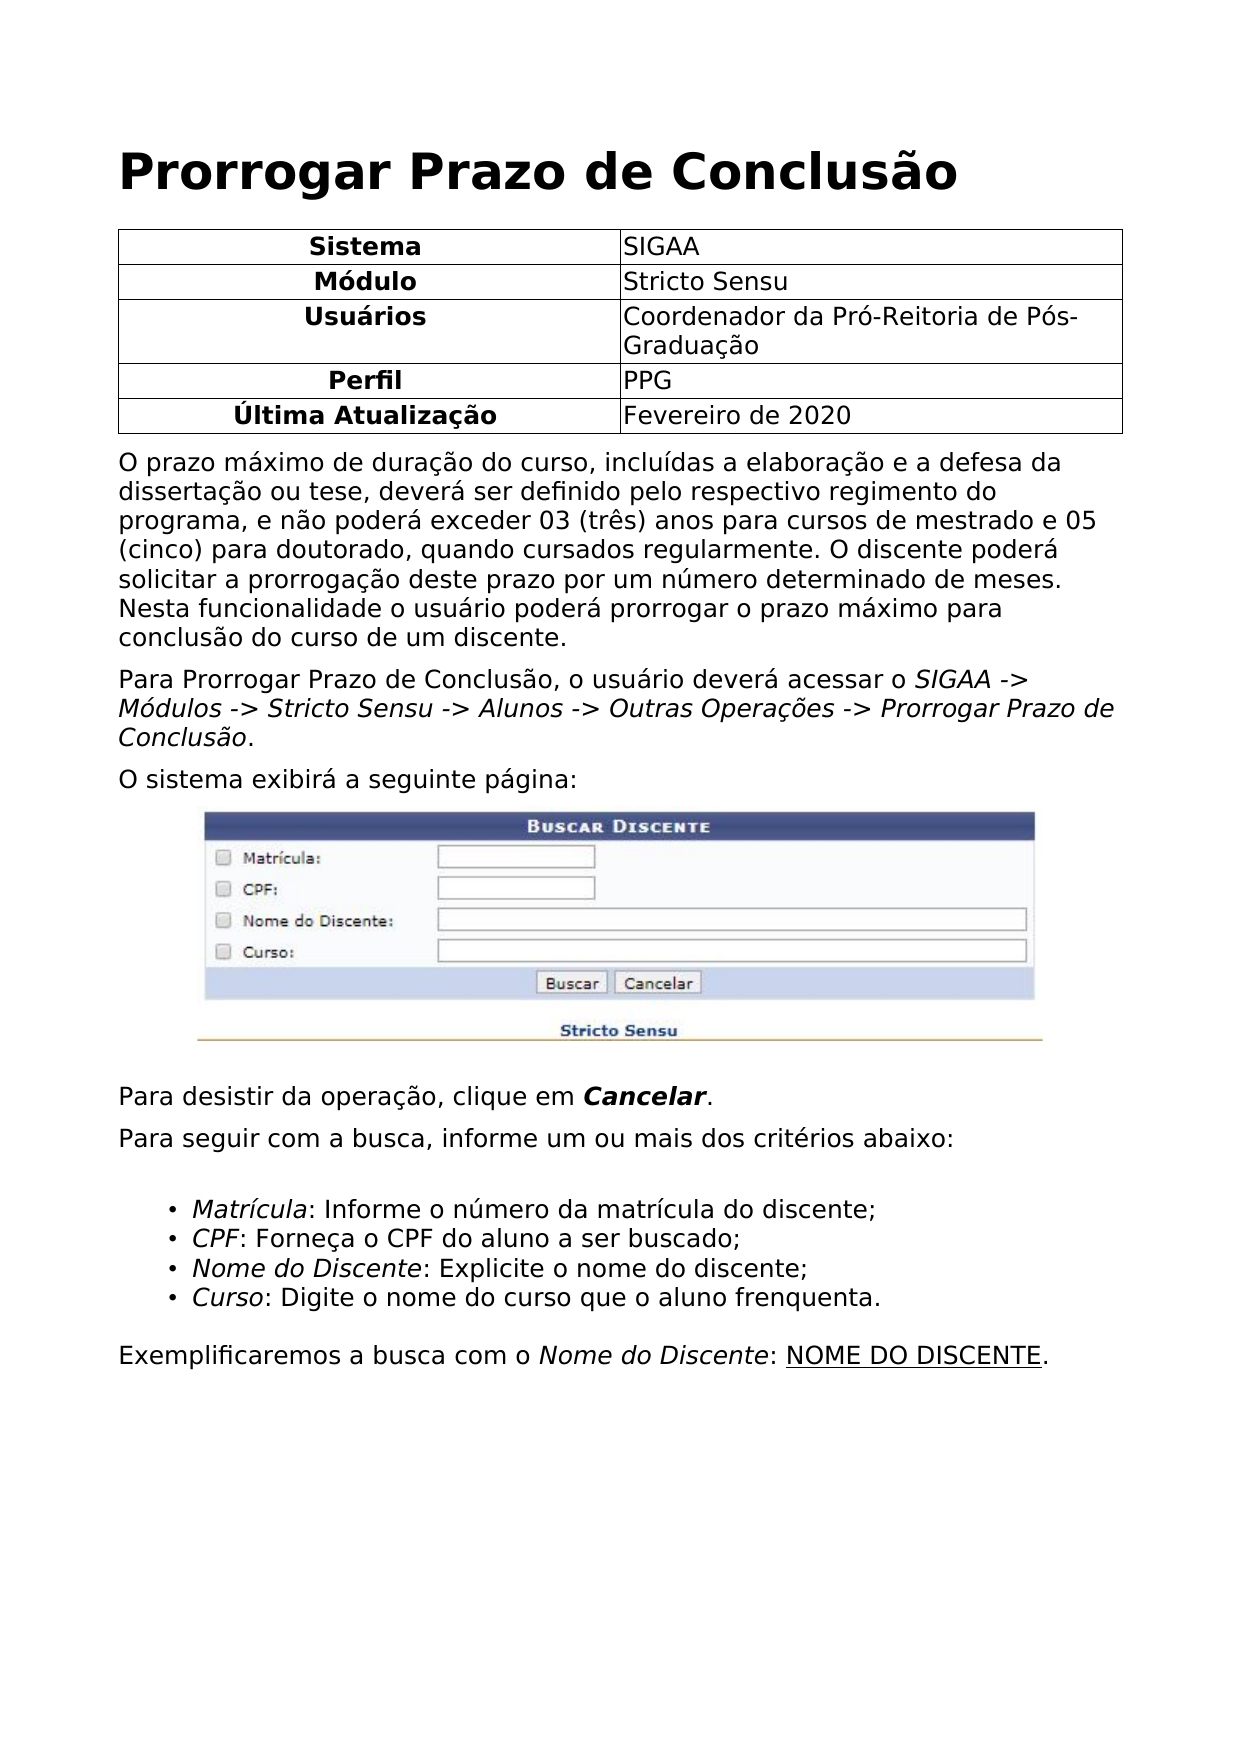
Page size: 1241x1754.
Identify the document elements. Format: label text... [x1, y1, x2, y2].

picture [197, 806, 1043, 1041]
table_cell Última Atualização [119, 399, 620, 433]
table_header Sistema [119, 230, 620, 264]
table_cell Perfil [119, 364, 620, 398]
text Exemplificaremos a busca com o Nome do Discente: NOME DO DISCENTE. [118, 1342, 1122, 1371]
list Matrícula: Informe o número da matrícula do discente; [177, 1195, 1122, 1224]
text Para seguir com a busca, informe um ou mais dos critérios abaixo: [118, 1124, 1122, 1153]
table_cell Coordenador da Pró-Reitoria de Pós-Graduação [621, 300, 1122, 363]
text O prazo máximo de duração do curso, incluídas a elaboração e a defesa da dissertação ou tese, deverá ser definido pelo respectivo regimento do programa, e não poderá exceder 03 (três) anos para cursos de mestrado e 05 (cinco) para doutorado, quando cursados regularmente. O discente poderá solicitar a prorrogação deste prazo por um número determinado de meses. Nesta funcionalidade o usuário poderá prorrogar o prazo máximo para conclusão do curso de um discente. [118, 448, 1122, 652]
table_header SIGAA [621, 230, 1122, 264]
text Para desistir da operação, clique em Cancelar. [118, 1083, 1122, 1112]
table_cell Fevereiro de 2020 [621, 399, 1122, 433]
table_cell Stricto Sensu [621, 265, 1122, 299]
table_cell Módulo [119, 265, 620, 299]
list CPF: Forneça o CPF do aluno a ser buscado; [177, 1224, 1122, 1254]
text O sistema exibirá a seguinte página: [118, 765, 1122, 794]
table_cell PPG [621, 364, 1122, 398]
table_cell Usuários [119, 300, 620, 363]
subtitle Prorrogar Prazo de Conclusão [118, 143, 1122, 201]
text Para Prorrogar Prazo de Conclusão, o usuário deverá acessar o SIGAA -> Módulos -> Stricto Sensu -> Alunos -> Outras Operações -> Prorrogar Prazo de Conclusão. [118, 665, 1122, 752]
list Nome do Discente: Explicite o nome do discente; [177, 1254, 1122, 1283]
list Curso: Digite o nome do curso que o aluno frenquenta. [177, 1283, 1122, 1312]
